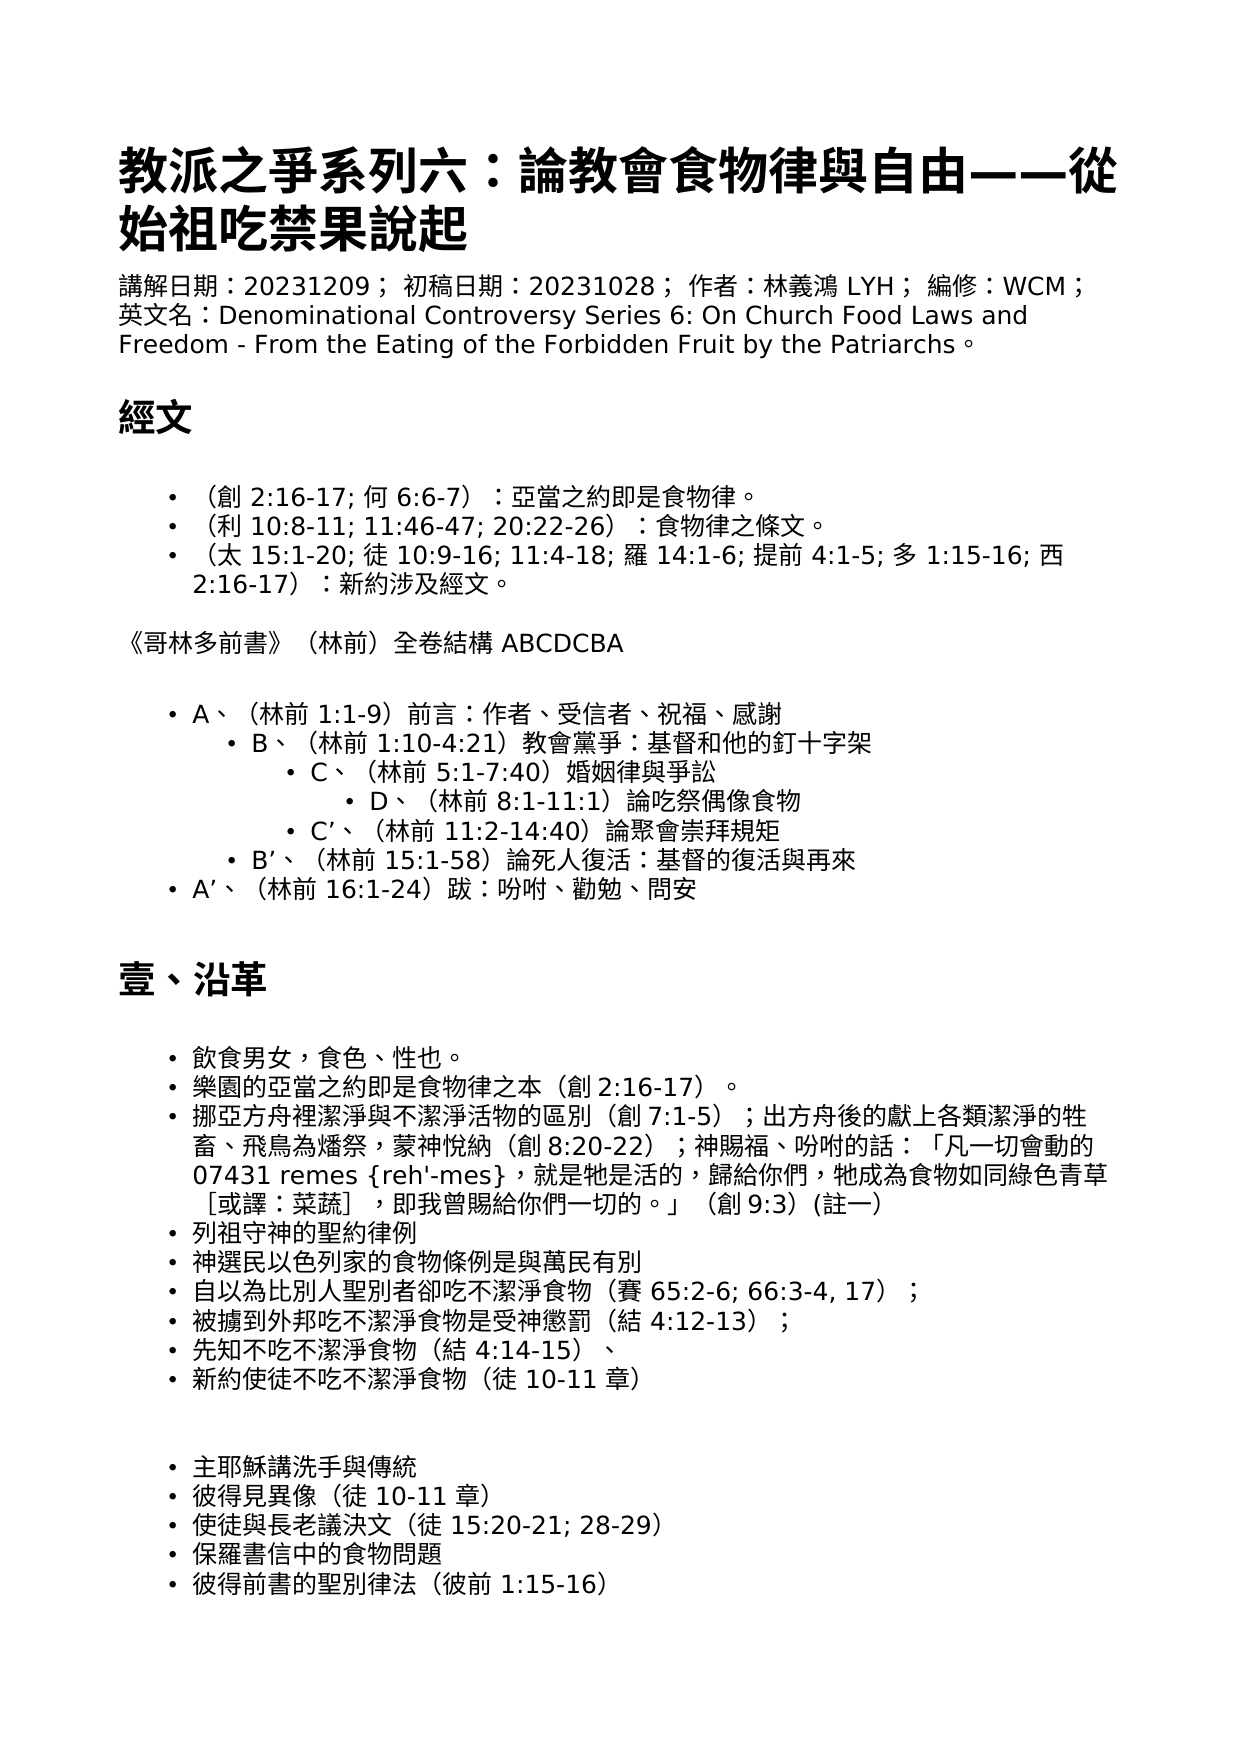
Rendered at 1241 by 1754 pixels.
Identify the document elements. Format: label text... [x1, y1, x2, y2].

list 彼得見異像（徒 10-11 章） [177, 1482, 1122, 1512]
list A、（林前 1:1-9）前言：作者、受信者、祝福、感謝 [177, 700, 1122, 729]
list 先知不吃不潔淨食物（結 4:14-15）、 [177, 1336, 1122, 1365]
text 《哥林多前書》（林前）全卷結構 ABCDCBA [118, 629, 1122, 658]
list 新約使徒不吃不潔淨食物（徒 10-11 章） [177, 1365, 1122, 1394]
list D、（林前 8:1-11:1）論吃祭偶像食物 [354, 787, 1122, 817]
list 挪亞方舟裡潔淨與不潔淨活物的區別（創7:1-5）；出方舟後的獻上各類潔淨的牲畜、飛鳥為燔祭，蒙神悅納（創8:20-22）；神賜福、吩咐的話：「凡一切會動的07431 remes {reh'-mes}，就是牠是活的，歸給你們，牠成為食物如同綠色青草［或譯：菜蔬］，即我曾賜給你們一切的。」（創9:3）(註一） [177, 1103, 1122, 1219]
list B’、（林前 15:1-58）論死人復活：基督的復活與再來 [236, 846, 1122, 875]
subtitle 壹、沿革 [118, 959, 1122, 1002]
list 飲食男女，食色、性也。 [177, 1044, 1122, 1073]
list C’、（林前 11:2-14:40）論聚會崇拜規矩 [295, 817, 1122, 846]
list （太 15:1-20; 徒 10:9-16; 11:4-18; 羅 14:1-6; 提前 4:1-5; 多 1:15-16; 西 2:16-17）：新約涉及經文。 [177, 541, 1122, 599]
text 講解日期：20231209； 初稿日期：20231028； 作者：林義鴻 LYH； 編修：WCM； 英文名：Denominational Controversy Series 6: On Church Food Laws and Freedom - From the Eating of the Forbidden Fruit by the Patriarchs。 [118, 272, 1122, 359]
list 神選民以色列家的食物條例是與萬民有別 [177, 1248, 1122, 1278]
list 彼得前書的聖別律法（彼前 1:15-16） [177, 1570, 1122, 1599]
list 樂園的亞當之約即是食物律之本（創2:16-17）。 [177, 1073, 1122, 1103]
list 使徒與長老議決文（徒 15:20-21; 28-29） [177, 1512, 1122, 1541]
list C、（林前 5:1-7:40）婚姻律與爭訟 [295, 758, 1122, 787]
subtitle 教派之爭系列六：論教會食物律與自由——從始祖吃禁果說起 [118, 143, 1122, 259]
list 自以為比別人聖別者卻吃不潔淨食物（賽 65:2-6; 66:3-4, 17）； [177, 1278, 1122, 1307]
list 列祖守神的聖約律例 [177, 1219, 1122, 1248]
subtitle 經文 [118, 397, 1122, 441]
list 保羅書信中的食物問題 [177, 1541, 1122, 1570]
list 主耶穌講洗手與傳統 [177, 1453, 1122, 1482]
list 被擄到外邦吃不潔淨食物是受神懲罰（結 4:12-13）； [177, 1307, 1122, 1336]
list （創 2:16-17; 何 6:6-7）：亞當之約即是食物律。 [177, 483, 1122, 512]
list B、（林前 1:10-4:21）教會黨爭：基督和他的釘十字架 [236, 729, 1122, 758]
list （利 10:8-11; 11:46-47; 20:22-26）：食物律之條文。 [177, 512, 1122, 541]
list A’、（林前 16:1-24）跋：吩咐、勸勉、問安 [177, 875, 1122, 904]
